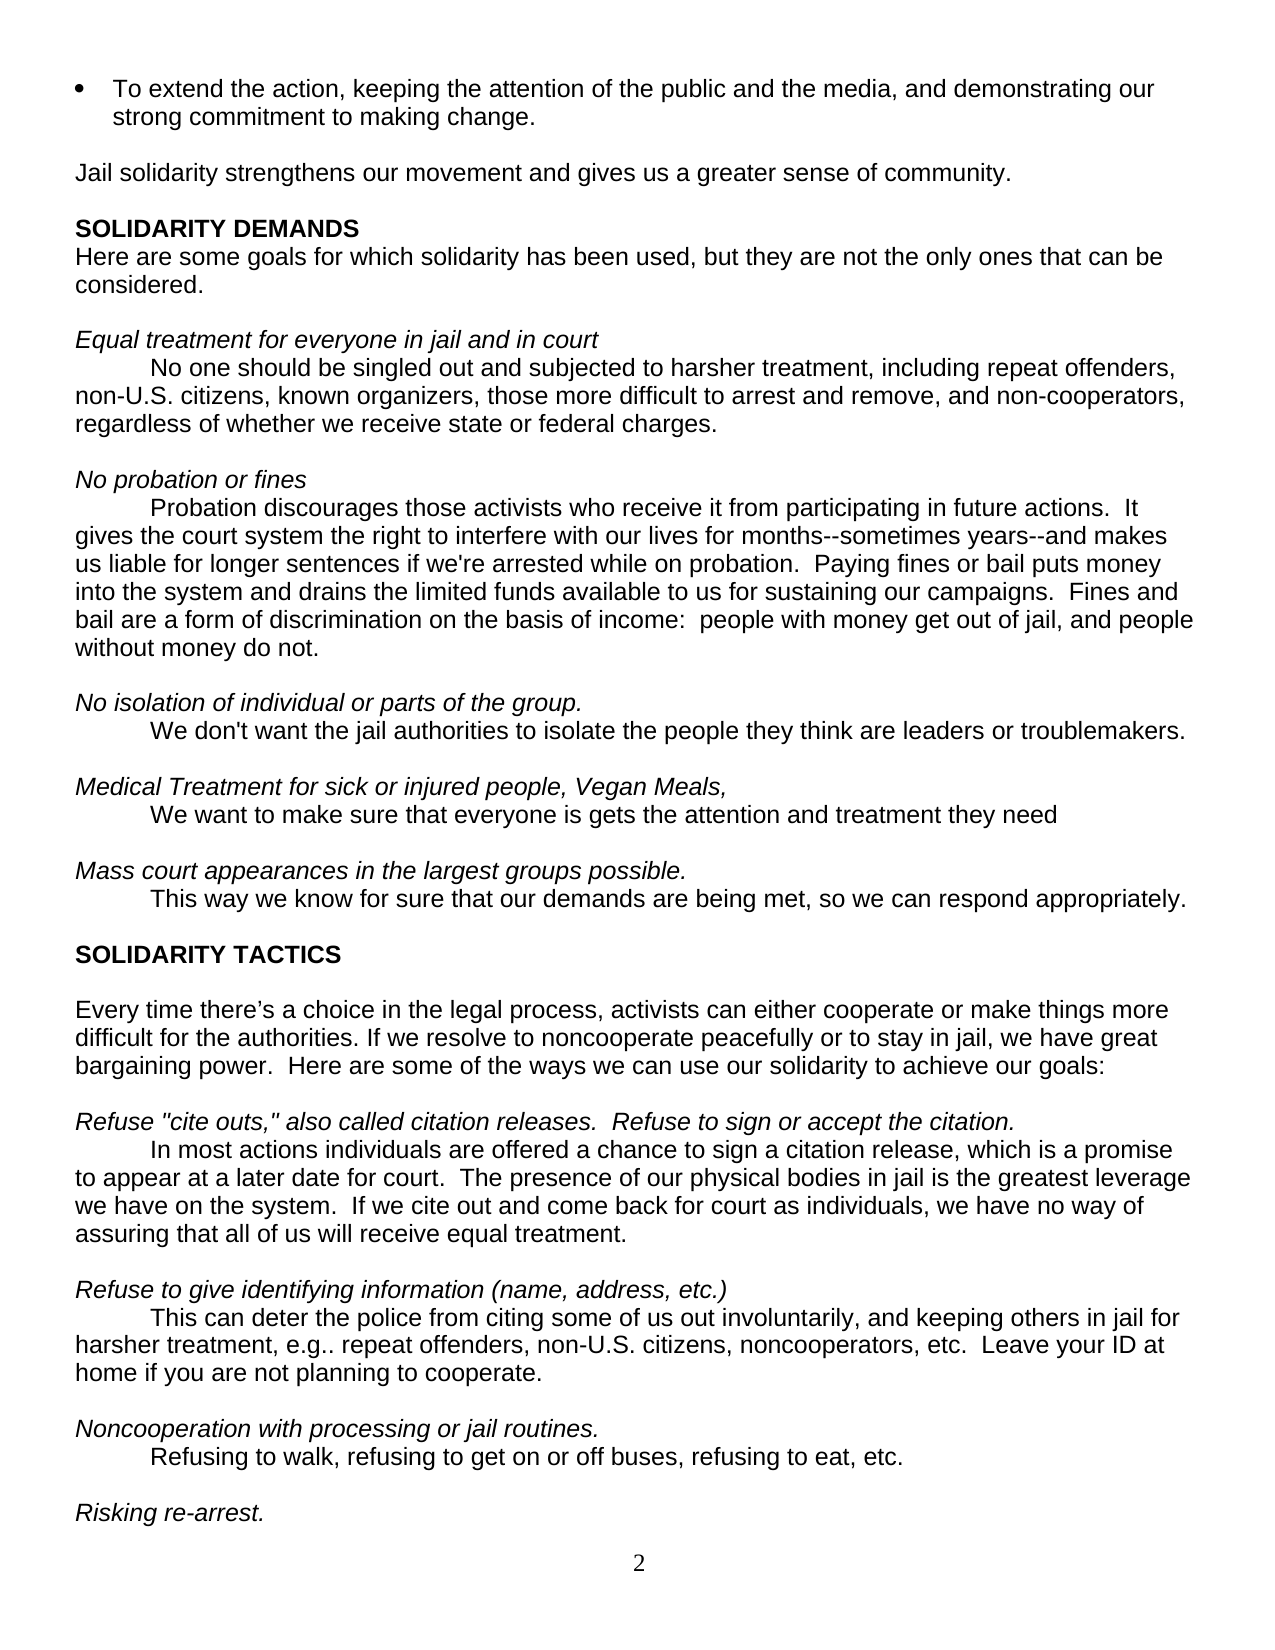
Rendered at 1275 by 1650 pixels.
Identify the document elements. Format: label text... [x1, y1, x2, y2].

text We don't want the jail authorities to isolate the people they think are leaders or troublemakers. [75, 717, 1200, 745]
text We want to make sure that everyone is gets the attention and treatment they need [75, 801, 1200, 829]
text In most actions individuals are offered a chance to sign a citation release, which is a promise to appear at a later date for court. The presence of our physical bodies in jail is the greatest leverage we have on the system. If we cite out and come back for court as individuals, we have no way of assuring that all of us will receive equal treatment. [75, 1136, 1200, 1248]
text Mass court appearances in the largest groups possible. [75, 857, 1200, 885]
text No one should be singled out and subjected to harsher treatment, including repeat offenders, non-U.S. citizens, known organizers, those more difficult to arrest and remove, and non-cooperators, regardless of whether we receive state or federal charges. [75, 354, 1200, 438]
text Noncooperation with processing or jail routines. [75, 1415, 1200, 1443]
text Equal treatment for everyone in jail and in court [75, 326, 1200, 354]
text Risking re-arrest. [75, 1499, 1200, 1527]
text Every time there’s a choice in the legal process, activists can either cooperate or make things more difficult for the authorities. If we resolve to noncooperate peacefully or to stay in jail, we have great bargaining power. Here are some of the ways we can use our solidarity to achieve our goals: [75, 996, 1200, 1080]
text Probation discourages those activists who receive it from participating in future actions. It gives the court system the right to interfere with our lives for months--sometimes years--and makes us liable for longer sentences if we're arrested while on probation. Paying fines or bail puts money into the system and drains the limited funds available to us for sustaining our campaigns. Fines and bail are a form of discrimination on the basis of income: people with money get out of jail, and people without money do not. [75, 494, 1200, 661]
text Medical Treatment for sick or injured people, Vegan Meals, [75, 773, 1200, 801]
text SOLIDARITY DEMANDS [75, 215, 1200, 243]
text Refuse "cite outs," also called citation releases. Refuse to sign or accept the citation. [75, 1108, 1200, 1136]
text Here are some goals for which solidarity has been used, but they are not the only ones that can be considered. [75, 243, 1200, 298]
text No probation or fines [75, 466, 1200, 494]
text This way we know for sure that our demands are being met, so we can respond appropriately. [75, 885, 1200, 913]
text This can deter the police from citing some of us out involuntarily, and keeping others in jail for harsher treatment, e.g.. repeat offenders, non-U.S. citizens, noncooperators, etc. Leave your ID at home if you are not planning to cooperate. [75, 1303, 1200, 1387]
list To extend the action, keeping the attention of the public and the media, and demonstrating our strong commitment to making change. [75, 75, 1200, 131]
text Refusing to walk, refusing to get on or off buses, refusing to eat, etc. [75, 1443, 1200, 1471]
text Jail solidarity strengthens our movement and gives us a greater sense of community. [75, 159, 1200, 187]
text No isolation of individual or parts of the group. [75, 689, 1200, 717]
text Refuse to give identifying information (name, address, etc.) [75, 1276, 1200, 1303]
text SOLIDARITY TACTICS [75, 941, 1200, 968]
